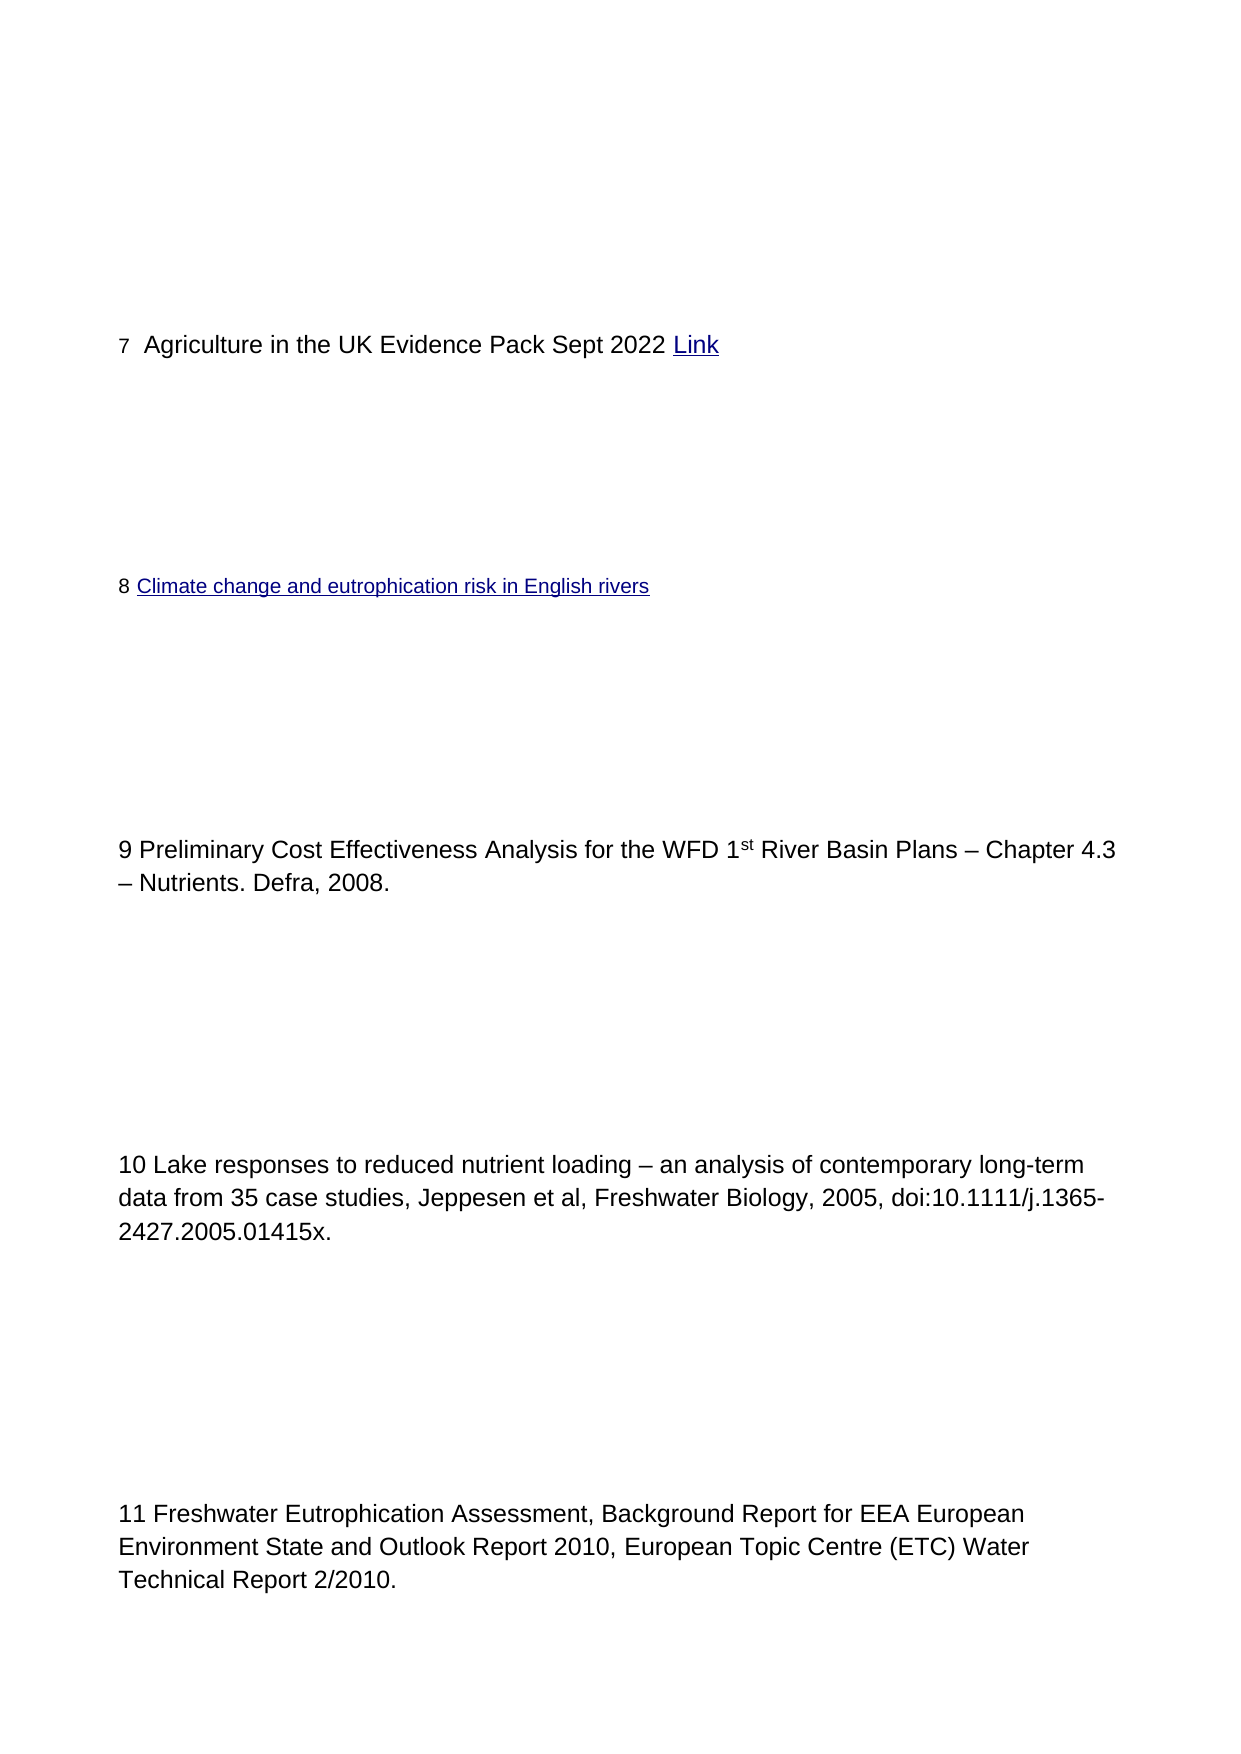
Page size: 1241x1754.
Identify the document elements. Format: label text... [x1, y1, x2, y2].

text Climate change and eutrophication risk in English rivers [118, 570, 1122, 599]
text Freshwater Eutrophication Assessment, Background Report for EEA European Environment State and Outlook Report 2010, European Topic Centre (ETC) Water Technical Report 2/2010. [118, 1498, 1122, 1593]
text Lake responses to reduced nutrient loading – an analysis of contemporary long-term data from 35 case studies, Jeppesen et al, Freshwater Biology, 2005, doi:10.1111/j.1365-2427.2005.01415x. [118, 1150, 1122, 1245]
text Preliminary Cost Effectiveness Analysis for the WFD 1st River Basin Plans – Chapter 4.3 – Nutrients. Defra, 2008. [118, 835, 1122, 897]
text Agriculture in the UK Evidence Pack Sept 2022 Link [118, 330, 1122, 358]
